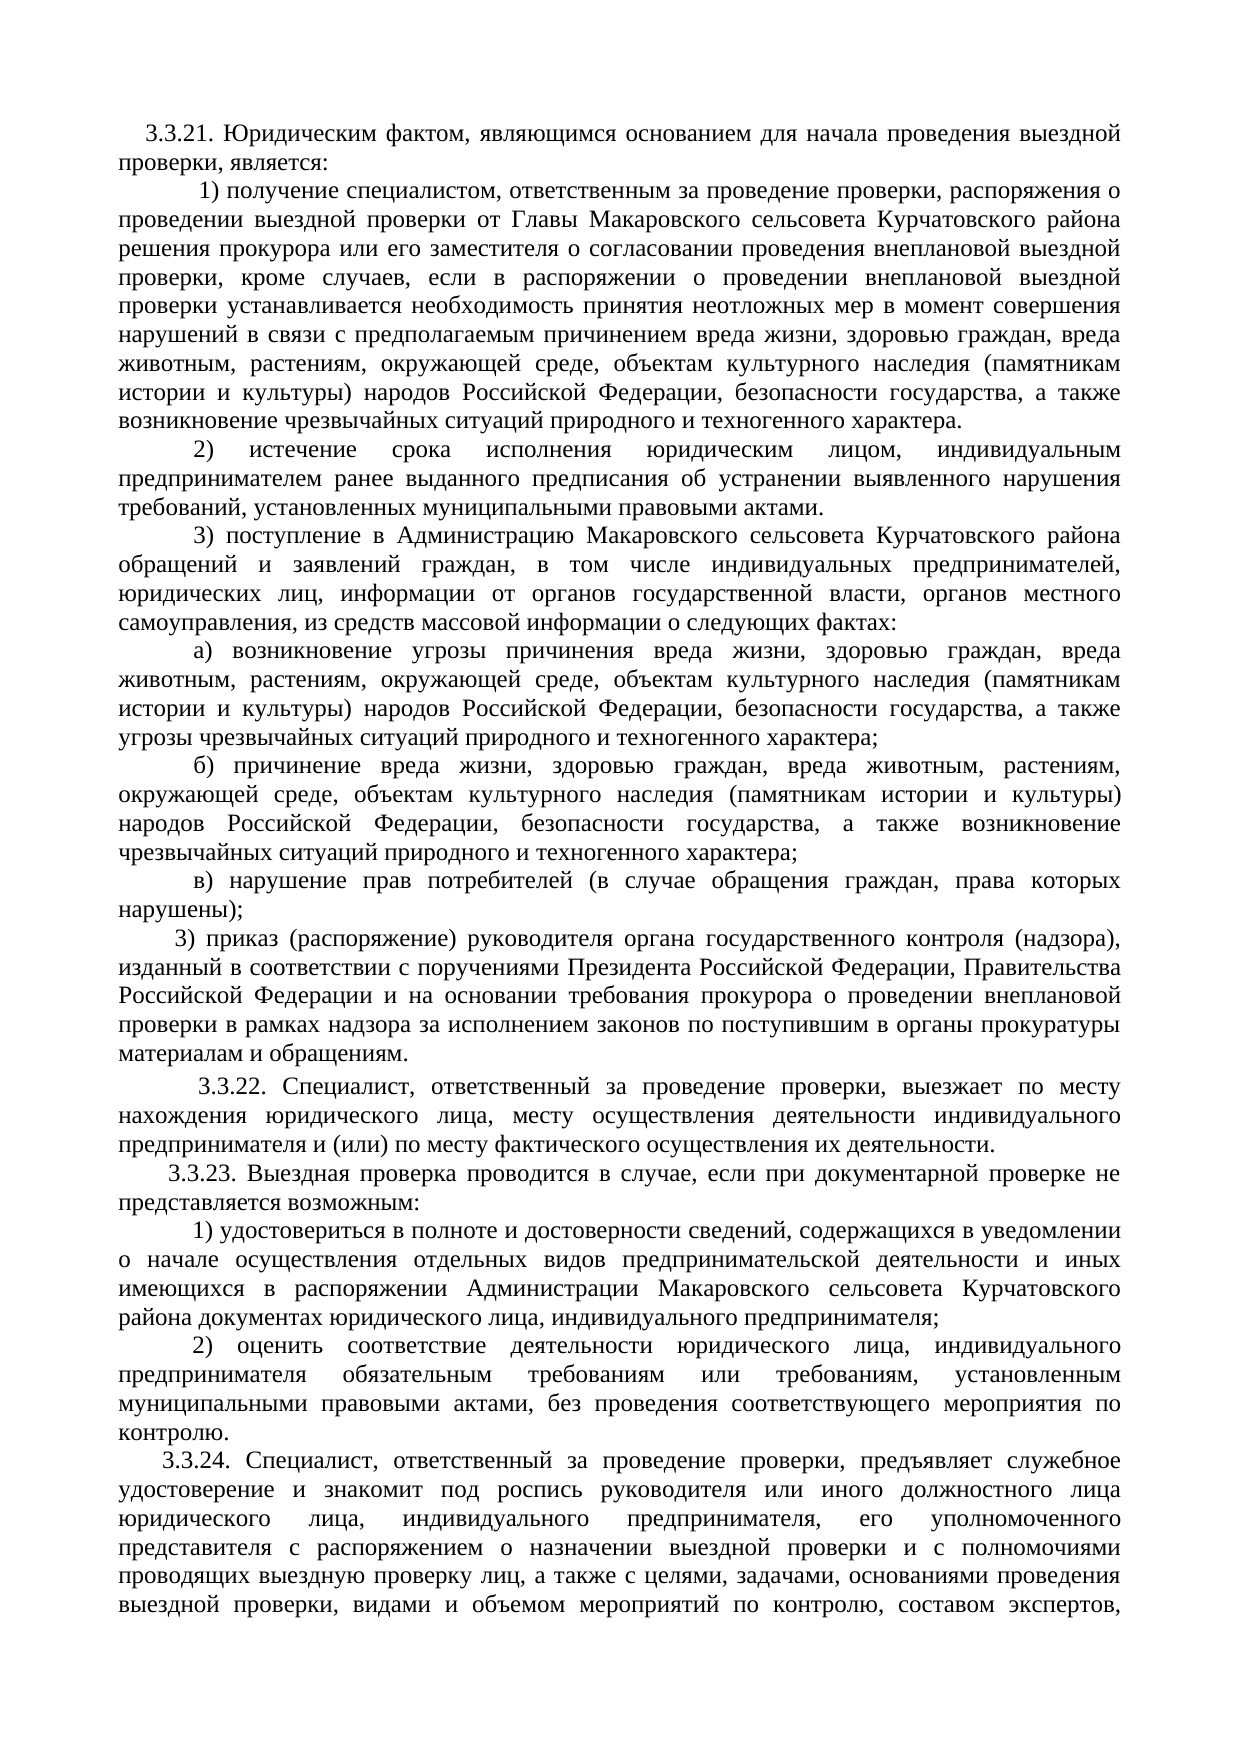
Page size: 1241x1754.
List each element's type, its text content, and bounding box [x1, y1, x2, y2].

text 3.3.22. Специалист, ответственный за проведение проверки, выезжает по месту нахождения юридического лица, месту осуществления деятельности индивидуального предпринимателя и (или) по месту фактического осуществления их деятельности. [118, 1067, 1122, 1158]
text б) причинение вреда жизни, здоровью граждан, вреда животным, растениям, окружающей среде, объектам культурного наследия (памятникам истории и культуры) народов Российской Федерации, безопасности государства, а также возникновение чрезвычайных ситуаций природного и техногенного характера; [118, 751, 1122, 866]
text в) нарушение прав потребителей (в случае обращения граждан, права которых нарушены); [118, 866, 1122, 923]
text 3) приказ (распоряжение) руководителя органа государственного контроля (надзора), изданный в соответствии с поручениями Президента Российской Федерации, Правительства Российской Федерации и на основании требования прокурора о проведении внеплановой проверки в рамках надзора за исполнением законов по поступившим в органы прокуратуры материалам и обращениям. [118, 923, 1122, 1067]
text 1) получение специалистом, ответственным за проведение проверки, распоряжения о проведении выездной проверки от Главы Макаровского сельсовета Курчатовского района решения прокурора или его заместителя о согласовании проведения внеплановой выездной проверки, кроме случаев, если в распоряжении о проведении внеплановой выездной проверки устанавливается необходимость принятия неотложных мер в момент совершения нарушений в связи с предполагаемым причинением вреда жизни, здоровью граждан, вреда животным, растениям, окружающей среде, объектам культурного наследия (памятникам истории и культуры) народов Российской Федерации, безопасности государства, а также возникновение чрезвычайных ситуаций природного и техногенного характера. [118, 176, 1122, 434]
text 3.3.24. Специалист, ответственный за проведение проверки, предъявляет служебное удостоверение и знакомит под роспись руководителя или иного должностного лица юридического лица, индивидуального предпринимателя, его уполномоченного представителя с распоряжением о назначении выездной проверки и с полномочиями проводящих выездную проверку лиц, а также с целями, задачами, основаниями проведения выездной проверки, видами и объемом мероприятий по контролю, составом экспертов, [118, 1445, 1122, 1618]
text 2) оценить соответствие деятельности юридического лица, индивидуального предпринимателя обязательным требованиям или требованиям, установленным муниципальными правовыми актами, без проведения соответствующего мероприятия по контролю. [118, 1330, 1122, 1445]
text а) возникновение угрозы причинения вреда жизни, здоровью граждан, вреда животным, растениям, окружающей среде, объектам культурного наследия (памятникам истории и культуры) народов Российской Федерации, безопасности государства, а также угрозы чрезвычайных ситуаций природного и техногенного характера; [118, 636, 1122, 751]
text 1) удостовериться в полноте и достоверности сведений, содержащихся в уведомлении о начале осуществления отдельных видов предпринимательской деятельности и иных имеющихся в распоряжении Администрации Макаровского сельсовета Курчатовского района документах юридического лица, индивидуального предпринимателя; [118, 1215, 1122, 1330]
text 2) истечение срока исполнения юридическим лицом, индивидуальным предпринимателем ранее выданного предписания об устранении выявленного нарушения требований, установленных муниципальными правовыми актами. [118, 434, 1122, 521]
text 3) поступление в Администрацию Макаровского сельсовета Курчатовского района обращений и заявлений граждан, в том числе индивидуальных предпринимателей, юридических лиц, информации от органов государственной власти, органов местного самоуправления, из средств массовой информации о следующих фактах: [118, 521, 1122, 636]
text 3.3.21. Юридическим фактом, являющимся основанием для начала проведения выездной проверки, является: [118, 118, 1122, 176]
text 3.3.23. Выездная проверка проводится в случае, если при документарной проверке не представляется возможным: [118, 1158, 1122, 1215]
